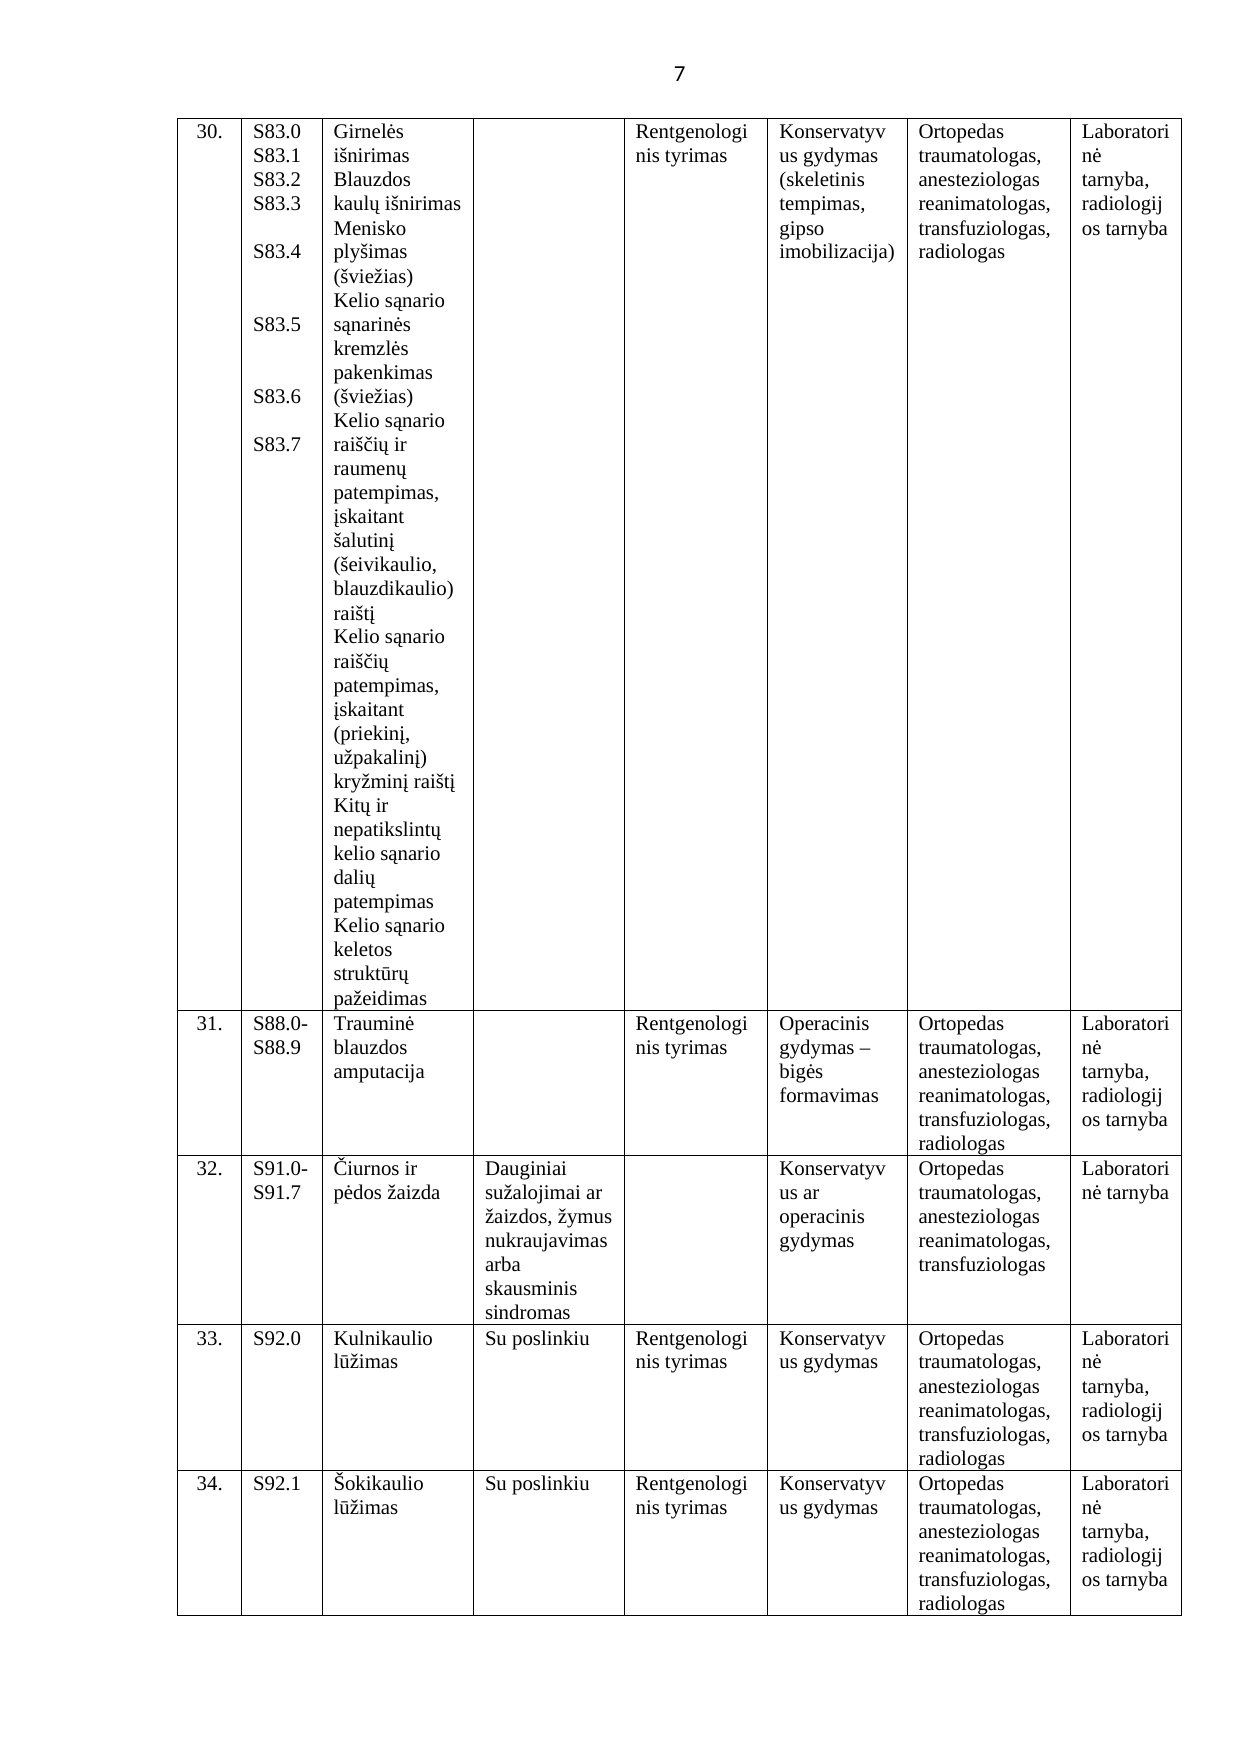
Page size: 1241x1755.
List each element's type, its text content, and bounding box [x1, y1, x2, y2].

table_cell Rentgenologinis tyrimas [625, 119, 767, 1009]
table_cell Ortopedas traumatologas, anesteziologas reanimatologas, transfuziologas, radiologas [908, 1471, 1070, 1615]
table_cell Čiurnos ir pėdos žaizda [323, 1156, 473, 1324]
table_cell Rentgenologinis tyrimas [625, 1011, 767, 1155]
table_cell Konservatyvus gydymas (skeletinis tempimas, gipso imobilizacija) [768, 119, 907, 1009]
table_cell [625, 1156, 767, 1324]
table_cell Konservatyvus gydymas [768, 1325, 907, 1470]
table_cell S88.0- S88.9 [242, 1011, 322, 1155]
table_cell Girnelės išnirimas Blauzdos kaulų išnirimas Menisko plyšimas (šviežias) Kelio sąnario sąnarinės kremzlės pakenkimas (šviežias) Kelio sąnario raiščių ir raumenų patempimas, įskaitant šalutinį (šeivikaulio, blauzdikaulio) raištį Kelio sąnario raiščių patempimas, įskaitant (priekinį, užpakalinį) kryžminį raištį Kitų ir nepatikslintų kelio sąnario dalių patempimas Kelio sąnario keletos struktūrų pažeidimas [323, 119, 473, 1009]
table_cell 31. [178, 1011, 241, 1155]
table_cell S92.1 [242, 1471, 322, 1615]
table_cell Šokikaulio lūžimas [323, 1471, 473, 1615]
table_cell 34. [178, 1471, 241, 1615]
table_cell Trauminė blauzdos amputacija [323, 1011, 473, 1155]
table_cell S91.0- S91.7 [242, 1156, 322, 1324]
table_cell Laboratorinė tarnyba, radiologijos tarnyba [1071, 1011, 1181, 1155]
table_cell Operacinis gydymas – bigės formavimas [768, 1011, 907, 1155]
table_cell Dauginiai sužalojimai ar žaizdos, žymus nukraujavimas arba skausminis sindromas [474, 1156, 624, 1324]
table_cell Ortopedas traumatologas, anesteziologas reanimatologas, transfuziologas, radiologas [908, 119, 1070, 1009]
table_cell Laboratorinė tarnyba [1071, 1156, 1181, 1324]
table_cell 33. [178, 1325, 241, 1470]
table_cell Laboratorinė tarnyba, radiologijos tarnyba [1071, 119, 1181, 1009]
table_cell 32. [178, 1156, 241, 1324]
table_cell Ortopedas traumatologas, anesteziologas reanimatologas, transfuziologas, radiologas [908, 1325, 1070, 1470]
table_cell [474, 1011, 624, 1155]
table_cell Kulnikaulio lūžimas [323, 1325, 473, 1470]
table_cell Rentgenologinis tyrimas [625, 1325, 767, 1470]
table_cell Su poslinkiu [474, 1471, 624, 1615]
table_cell S83.0 S83.1 S83.2 S83.3 S83.4 S83.5 S83.6 S83.7 [242, 119, 322, 1009]
table_cell Su poslinkiu [474, 1325, 624, 1470]
table_cell Konservatyvus ar operacinis gydymas [768, 1156, 907, 1324]
table_cell Ortopedas traumatologas, anesteziologas reanimatologas, transfuziologas, radiologas [908, 1011, 1070, 1155]
table_cell Laboratorinė tarnyba, radiologijos tarnyba [1071, 1471, 1181, 1615]
table_cell Ortopedas traumatologas, anesteziologas reanimatologas, transfuziologas [908, 1156, 1070, 1324]
table_cell [474, 119, 624, 1009]
table_cell Konservatyvus gydymas [768, 1471, 907, 1615]
table_cell 30. [178, 119, 241, 1009]
table_cell Laboratorinė tarnyba, radiologijos tarnyba [1071, 1325, 1181, 1470]
table_cell Rentgenologinis tyrimas [625, 1471, 767, 1615]
table_cell S92.0 [242, 1325, 322, 1470]
